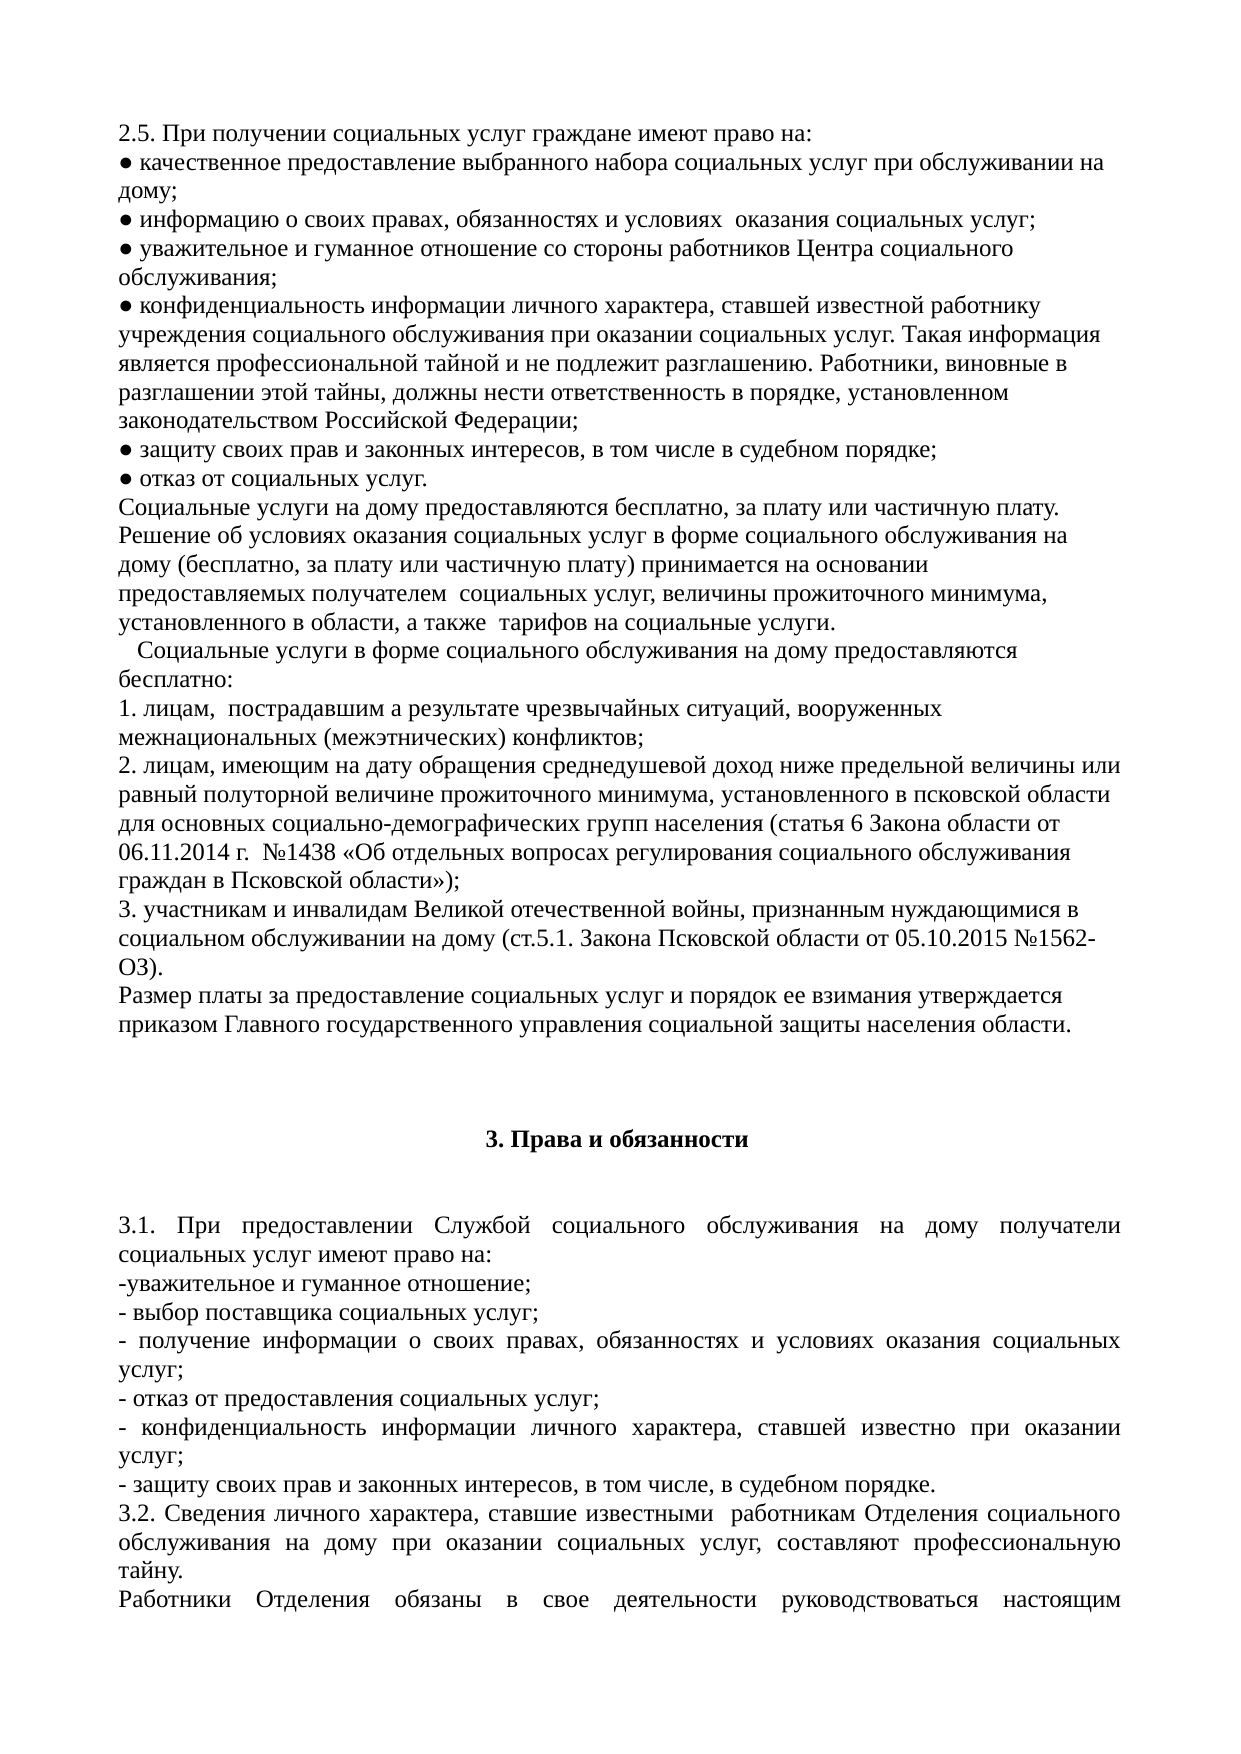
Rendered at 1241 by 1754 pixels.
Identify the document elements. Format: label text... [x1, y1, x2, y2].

text 2.5. При получении социальных услуг граждане имеют право на: [118, 118, 1122, 147]
text 2. лицам, имеющим на дату обращения среднедушевой доход ниже предельной величины или равный полуторной величине прожиточного минимума, установленного в псковской области для основных социально-демографических групп населения (статья 6 Закона области от 06.11.2014 г. №1438 «Об отдельных вопросах регулирования социального обслуживания граждан в Псковской области»); [118, 751, 1122, 894]
text Решение об условиях оказания социальных услуг в форме социального обслуживания на дому (бесплатно, за плату или частичную плату) принимается на основании предоставляемых получателем социальных услуг, величины прожиточного минимума, установленного в области, а также тарифов на социальные услуги. [118, 521, 1122, 636]
text ● отказ от социальных услуг. [118, 463, 1122, 492]
text ● уважительное и гуманное отношение со стороны работников Центра социального обслуживания; [118, 233, 1122, 291]
text 1. лицам, пострадавшим а результате чрезвычайных ситуаций, вооруженных межнациональных (межэтнических) конфликтов; [118, 693, 1122, 751]
text 3. участникам и инвалидам Великой отечественной войны, признанным нуждающимися в социальном обслуживании на дому (ст.5.1. Закона Псковской области от 05.10.2015 №1562-ОЗ). [118, 894, 1122, 981]
text 3.1. При предоставлении Службой социального обслуживания на дому получатели социальных услуг имеют право на: [118, 1211, 1122, 1268]
text 3. Права и обязанности [118, 1124, 1122, 1153]
text - конфиденциальность информации личного характера, ставшей известно при оказании услуг; [118, 1412, 1122, 1469]
text - получение информации о своих правах, обязанностях и условиях оказания социальных услуг; [118, 1326, 1122, 1383]
text ● конфиденциальность информации личного характера, ставшей известной работнику учреждения социального обслуживания при оказании социальных услуг. Такая информация является профессиональной тайной и не подлежит разглашению. Работники, виновные в разглашении этой тайны, должны нести ответственность в порядке, установленном законодательством Российской Федерации; [118, 291, 1122, 434]
text Социальные услуги на дому предоставляются бесплатно, за плату или частичную плату. [118, 492, 1122, 521]
text -уважительное и гуманное отношение; [118, 1268, 1122, 1297]
text - отказ от предоставления социальных услуг; [118, 1383, 1122, 1412]
text ● информацию о своих правах, обязанностях и условиях оказания социальных услуг; [118, 204, 1122, 233]
text Работники Отделения обязаны в свое деятельности руководствоваться настоящим [118, 1584, 1122, 1613]
text Размер платы за предоставление социальных услуг и порядок ее взимания утверждается приказом Главного государственного управления социальной защиты населения области. [118, 981, 1122, 1038]
text ● защиту своих прав и законных интересов, в том числе в судебном порядке; [118, 434, 1122, 463]
text - защиту своих прав и законных интересов, в том числе, в судебном порядке. [118, 1469, 1122, 1498]
text Социальные услуги в форме социального обслуживания на дому предоставляются бесплатно: [118, 636, 1122, 693]
text ● качественное предоставление выбранного набора социальных услуг при обслуживании на дому; [118, 147, 1122, 204]
text 3.2. Сведения личного характера, ставшие известными работникам Отделения социального обслуживания на дому при оказании социальных услуг, составляют профессиональную тайну. [118, 1498, 1122, 1584]
text - выбор поставщика социальных услуг; [118, 1297, 1122, 1326]
